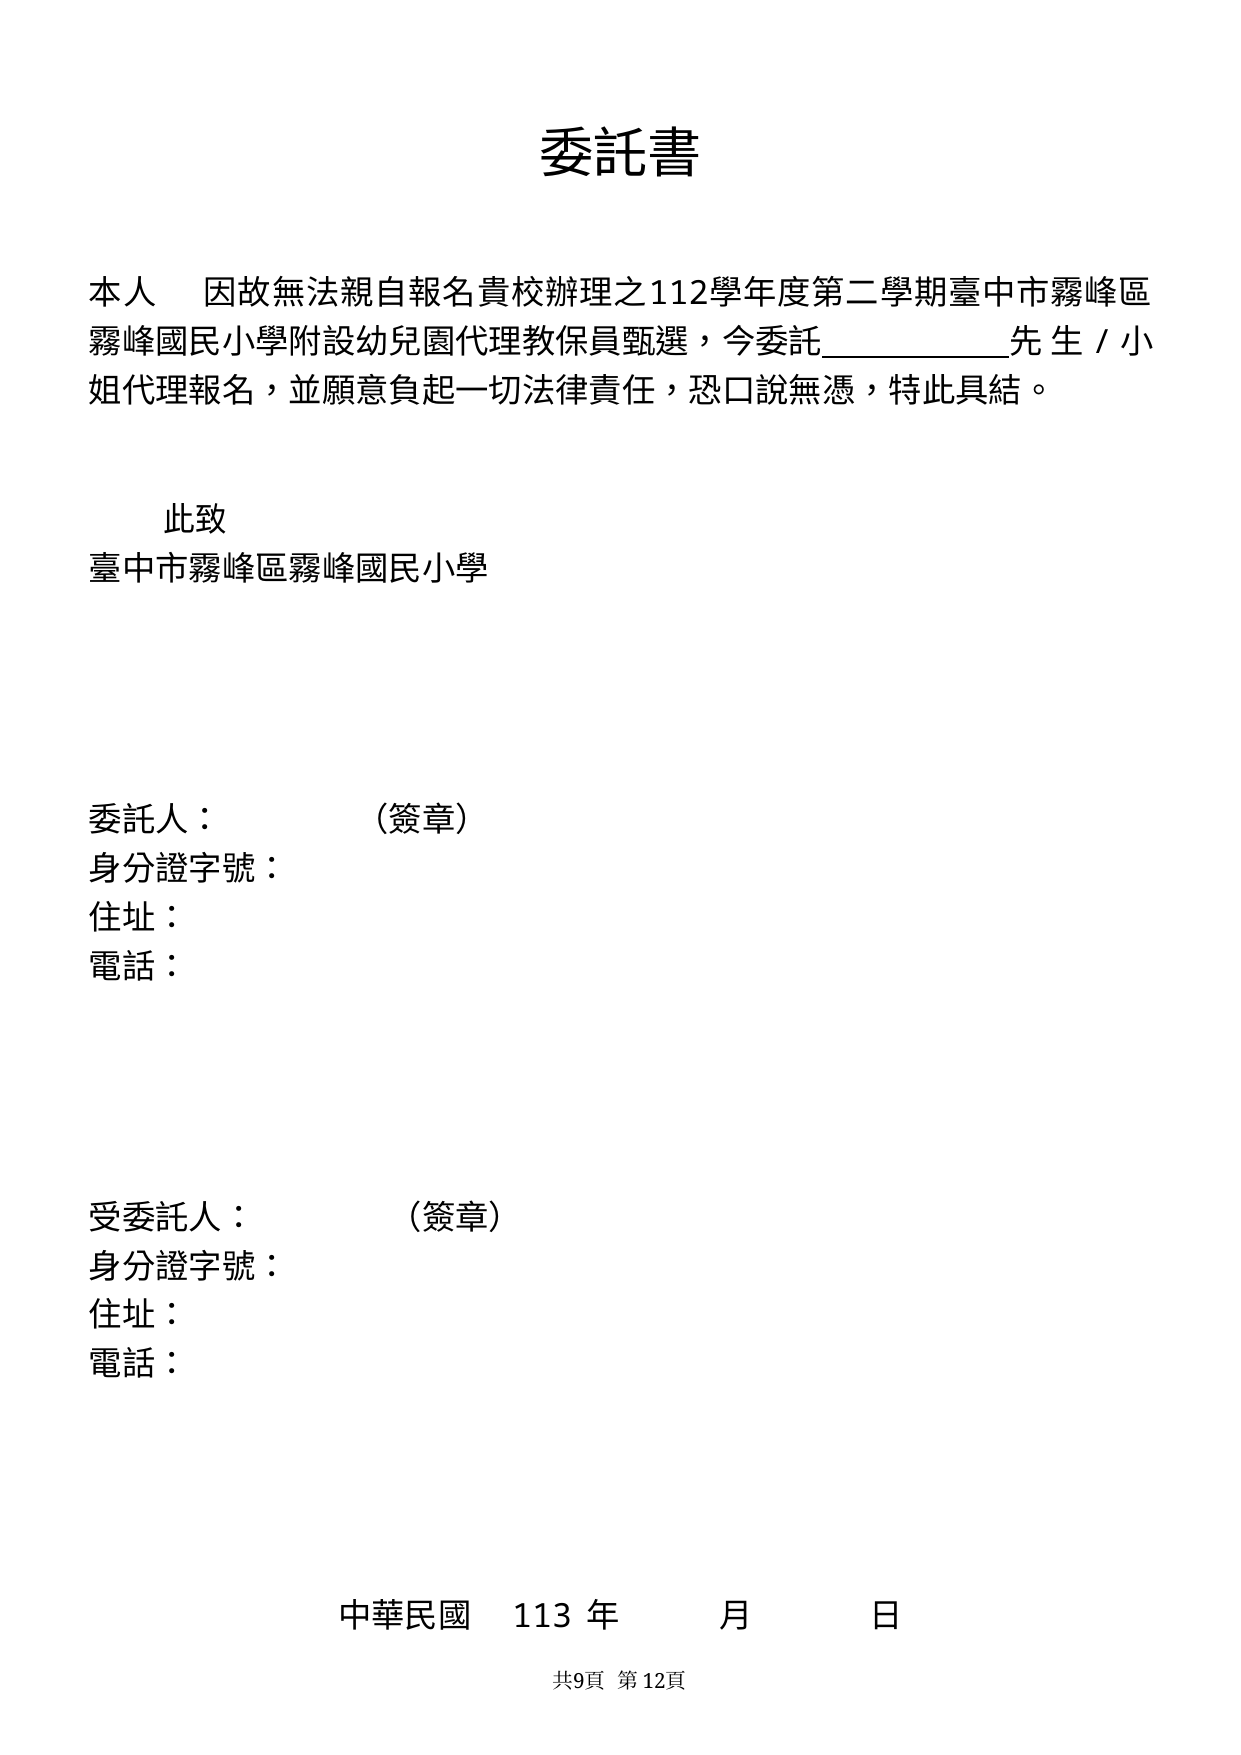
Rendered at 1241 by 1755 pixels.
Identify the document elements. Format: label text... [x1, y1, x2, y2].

text 委託人： （簽章） 身分證字號： [89, 793, 489, 890]
text 住址： 電話： [89, 1288, 189, 1385]
text 住址： 電話： [89, 891, 189, 988]
text 中華民國 113 年 月 日 [27, 1589, 1213, 1637]
subtitle 委託書 [28, 119, 1213, 185]
text 此致 [164, 493, 1213, 541]
text 本人 因故無法親自報名貴校辦理之112學年度第二學期臺中市霧峰區霧峰國民小學附設幼兒園代理教保員甄選，今委託 先生/小姐代理報名，並願意負起一切法律責任，恐口說無憑，特此具結。 [89, 266, 1153, 412]
text 臺中市霧峰區霧峰國民小學 [89, 542, 1213, 590]
text 受委託人： （簽章） 身分證字號： [89, 1191, 523, 1288]
